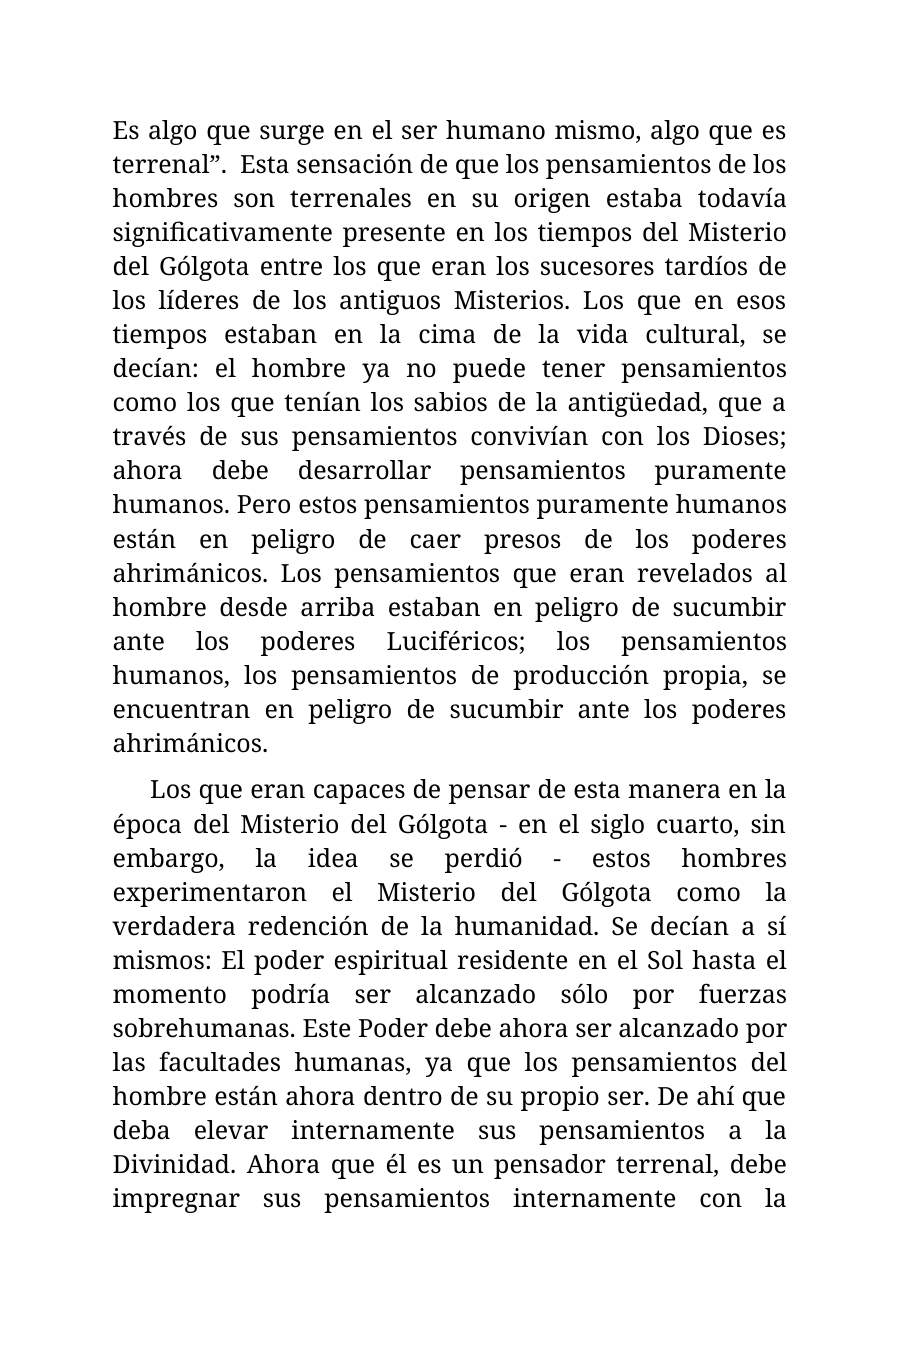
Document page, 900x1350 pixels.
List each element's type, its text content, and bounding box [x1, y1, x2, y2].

text Los que eran capaces de pensar de esta manera en la época del Misterio del Gólgota - en el siglo cuarto, sin embargo, la idea se perdió - estos hombres experimentaron el Misterio del Gólgota como la verdadera redención de la humanidad. Se decían a sí mismos: El poder espiritual residente en el Sol hasta el momento podría ser alcanzado sólo por fuerzas sobrehumanas. Este Poder debe ahora ser alcanzado por las facultades humanas, ya que los pensamientos del hombre están ahora dentro de su propio ser. De ahí que deba elevar internamente sus pensamientos a la Divinidad. Ahora que él es un pensador terrenal, debe impregnar sus pensamientos internamente con la [112, 772, 787, 1215]
text Es algo que surge en el ser humano mismo, algo que es terrenal”. Esta sensación de que los pensamientos de los hombres son terrenales en su origen estaba todavía significativamente presente en los tiempos del Misterio del Gólgota entre los que eran los sucesores tardíos de los líderes de los antiguos Misterios. Los que en esos tiempos estaban en la cima de la vida cultural, se decían: el hombre ya no puede tener pensamientos como los que tenían los sabios de la antigüedad, que a través de sus pensamientos convivían con los Dioses; ahora debe desarrollar pensamientos puramente humanos. Pero estos pensamientos puramente humanos están en peligro de caer presos de los poderes ahrimánicos. Los pensamientos que eran revelados al hombre desde arriba estaban en peligro de sucumbir ante los poderes Luciféricos; los pensamientos humanos, los pensamientos de producción propia, se encuentran en peligro de sucumbir ante los poderes ahrimánicos. [112, 112, 787, 760]
